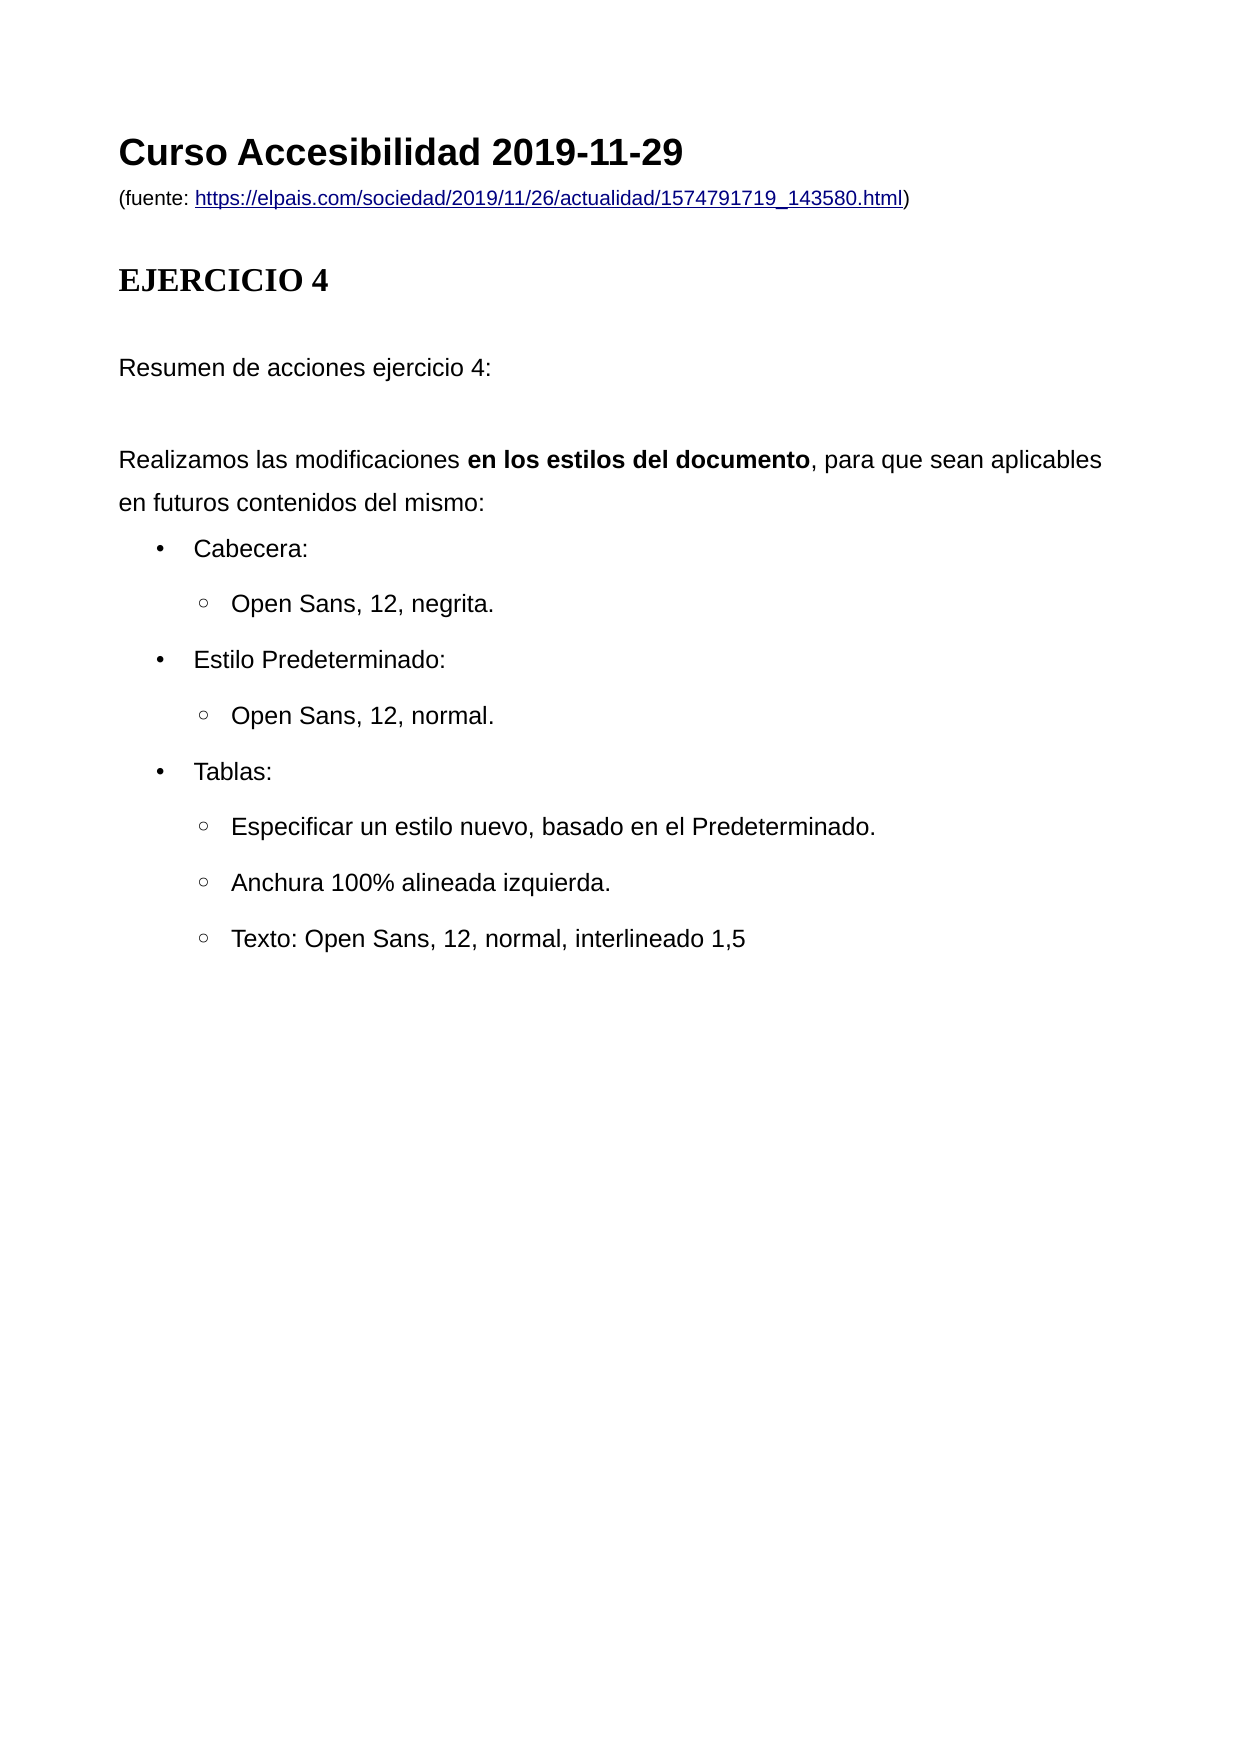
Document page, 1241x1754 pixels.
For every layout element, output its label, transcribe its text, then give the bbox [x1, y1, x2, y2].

text Resumen de acciones ejercicio 4: [118, 353, 1122, 382]
list Open Sans, 12, negrita. [193, 589, 1122, 618]
list Tablas: [156, 757, 1122, 786]
text (fuente: https://elpais.com/sociedad/2019/11/26/actualidad/1574791719_143580.html) [118, 186, 1122, 209]
text Realizamos las modificaciones en los estilos del documento, para que sean aplicables en futuros contenidos del mismo: [118, 445, 1122, 517]
list Texto: Open Sans, 12, normal, interlineado 1,5 [193, 924, 1122, 953]
list Estilo Predeterminado: [156, 645, 1122, 674]
subtitle Curso Accesibilidad 2019-11-29 [118, 130, 1122, 174]
list Anchura 100% alineada izquierda. [193, 868, 1122, 897]
text EJERCICIO 4 [118, 260, 1122, 298]
list Especificar un estilo nuevo, basado en el Predeterminado. [193, 812, 1122, 841]
list Open Sans, 12, normal. [193, 701, 1122, 730]
list Cabecera: [156, 534, 1122, 563]
